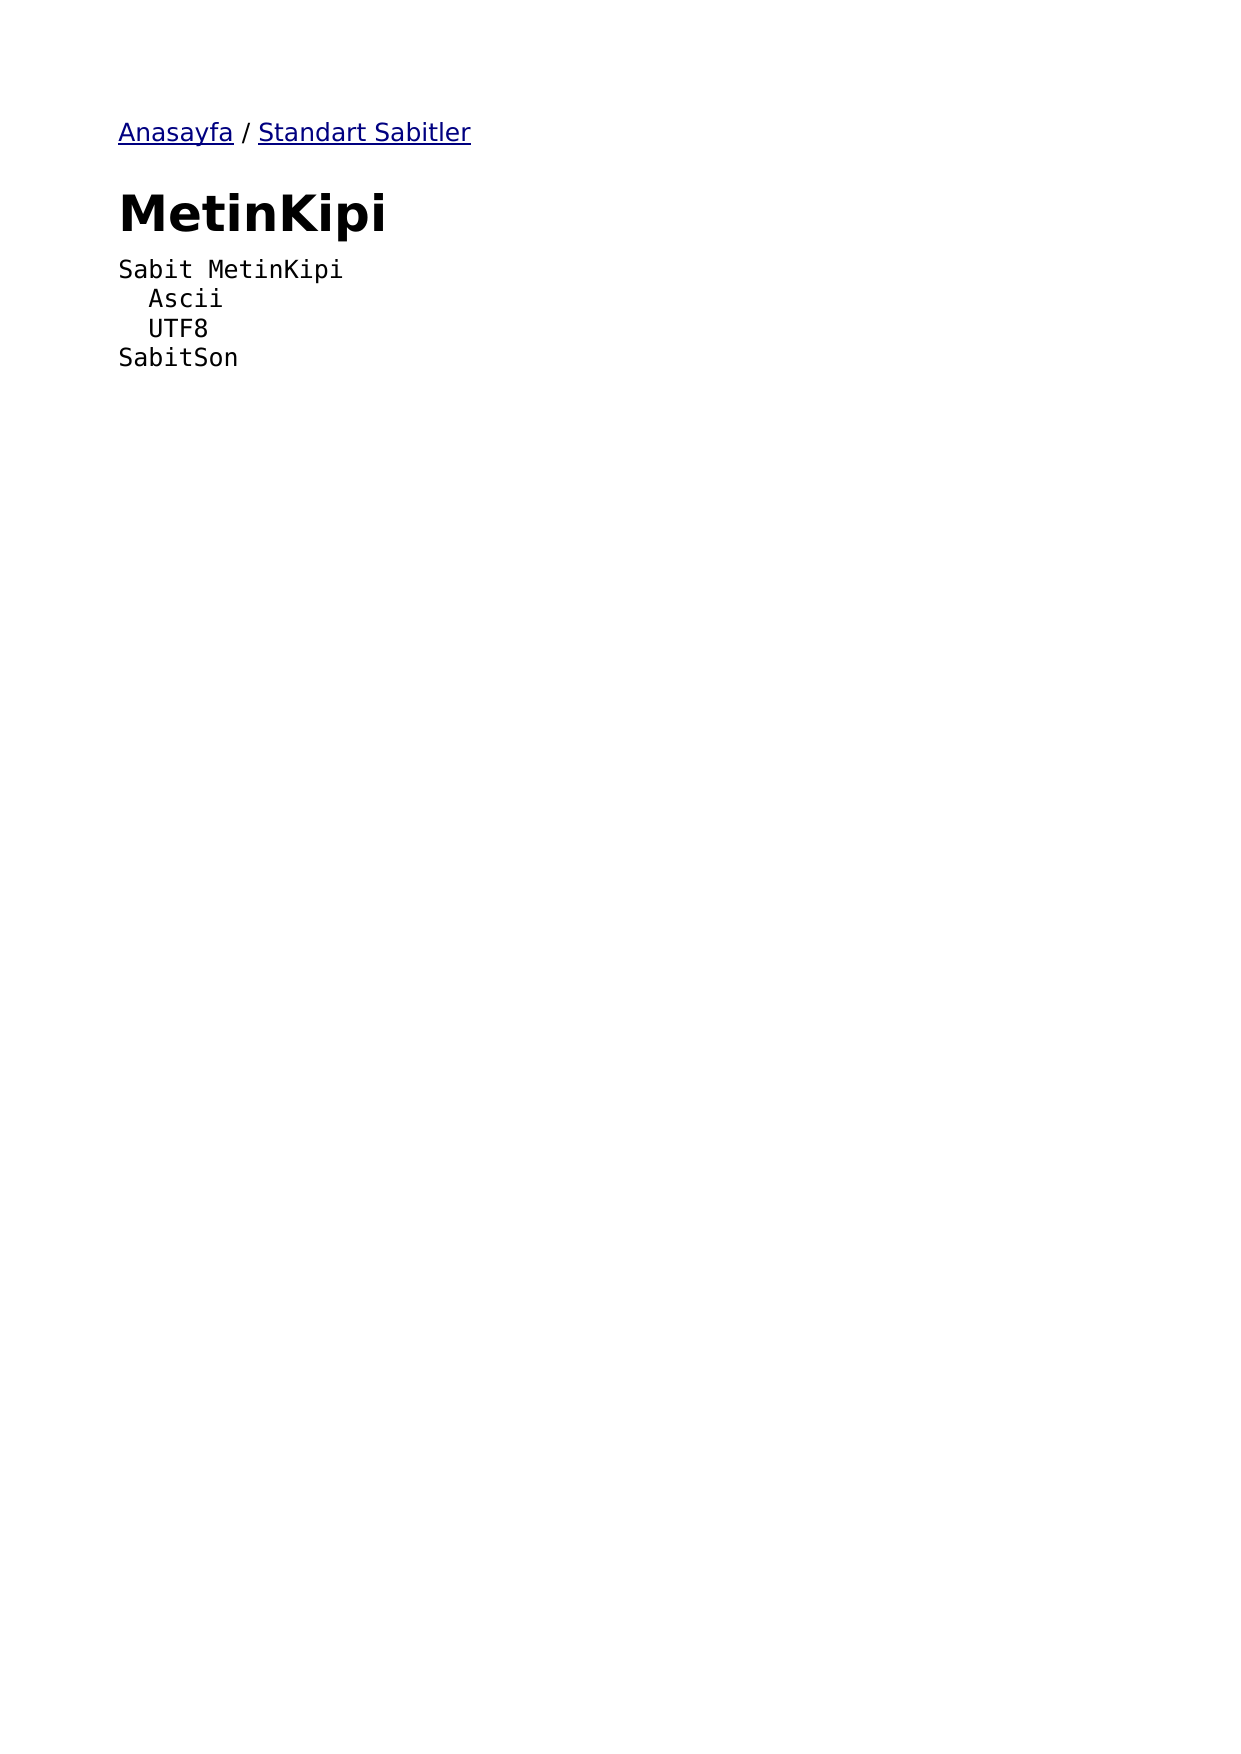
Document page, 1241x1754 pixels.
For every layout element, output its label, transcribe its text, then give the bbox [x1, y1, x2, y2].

text Sabit MetinKipi Ascii UTF8 SabitSon [118, 256, 1122, 372]
text Anasayfa / Standart Sabitler [118, 118, 1122, 147]
subtitle MetinKipi [118, 185, 1122, 243]
